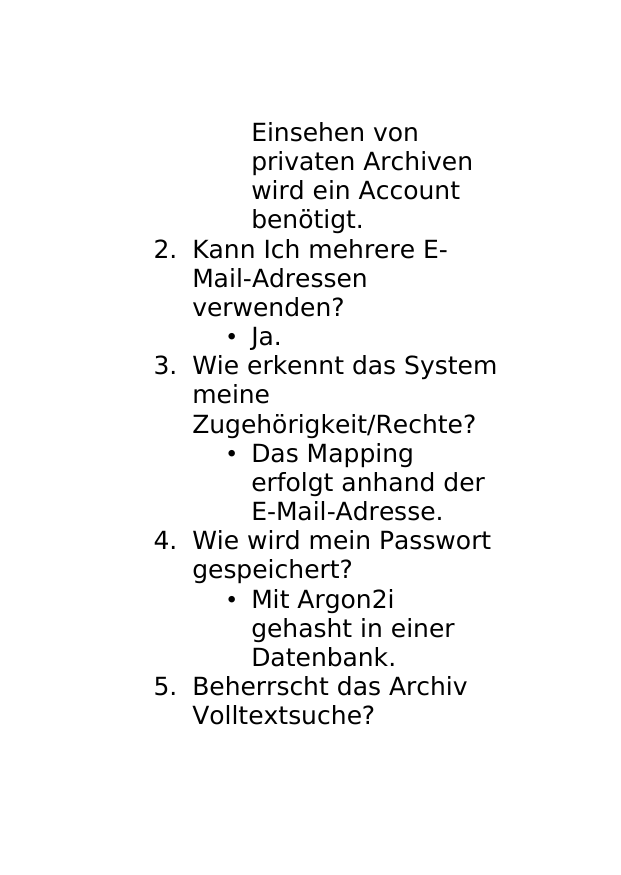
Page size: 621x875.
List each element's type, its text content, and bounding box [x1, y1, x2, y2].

list Kann Ich mehrere E-Mail-Adressen verwenden? [177, 235, 502, 322]
list Beherrscht das Archiv Volltextsuche? [177, 672, 502, 731]
list Wie wird mein Passwort gespeichert? [177, 526, 502, 585]
list Das Mapping erfolgt anhand der E-Mail-Adresse. [236, 439, 502, 526]
list Einsehen von privaten Archiven wird ein Account benötigt. [236, 118, 502, 235]
list Wie erkennt das System meine Zugehörigkeit/Rechte? [177, 351, 502, 439]
list Ja. [236, 322, 502, 351]
list Mit Argon2i gehasht in einer Datenbank. [236, 585, 502, 672]
